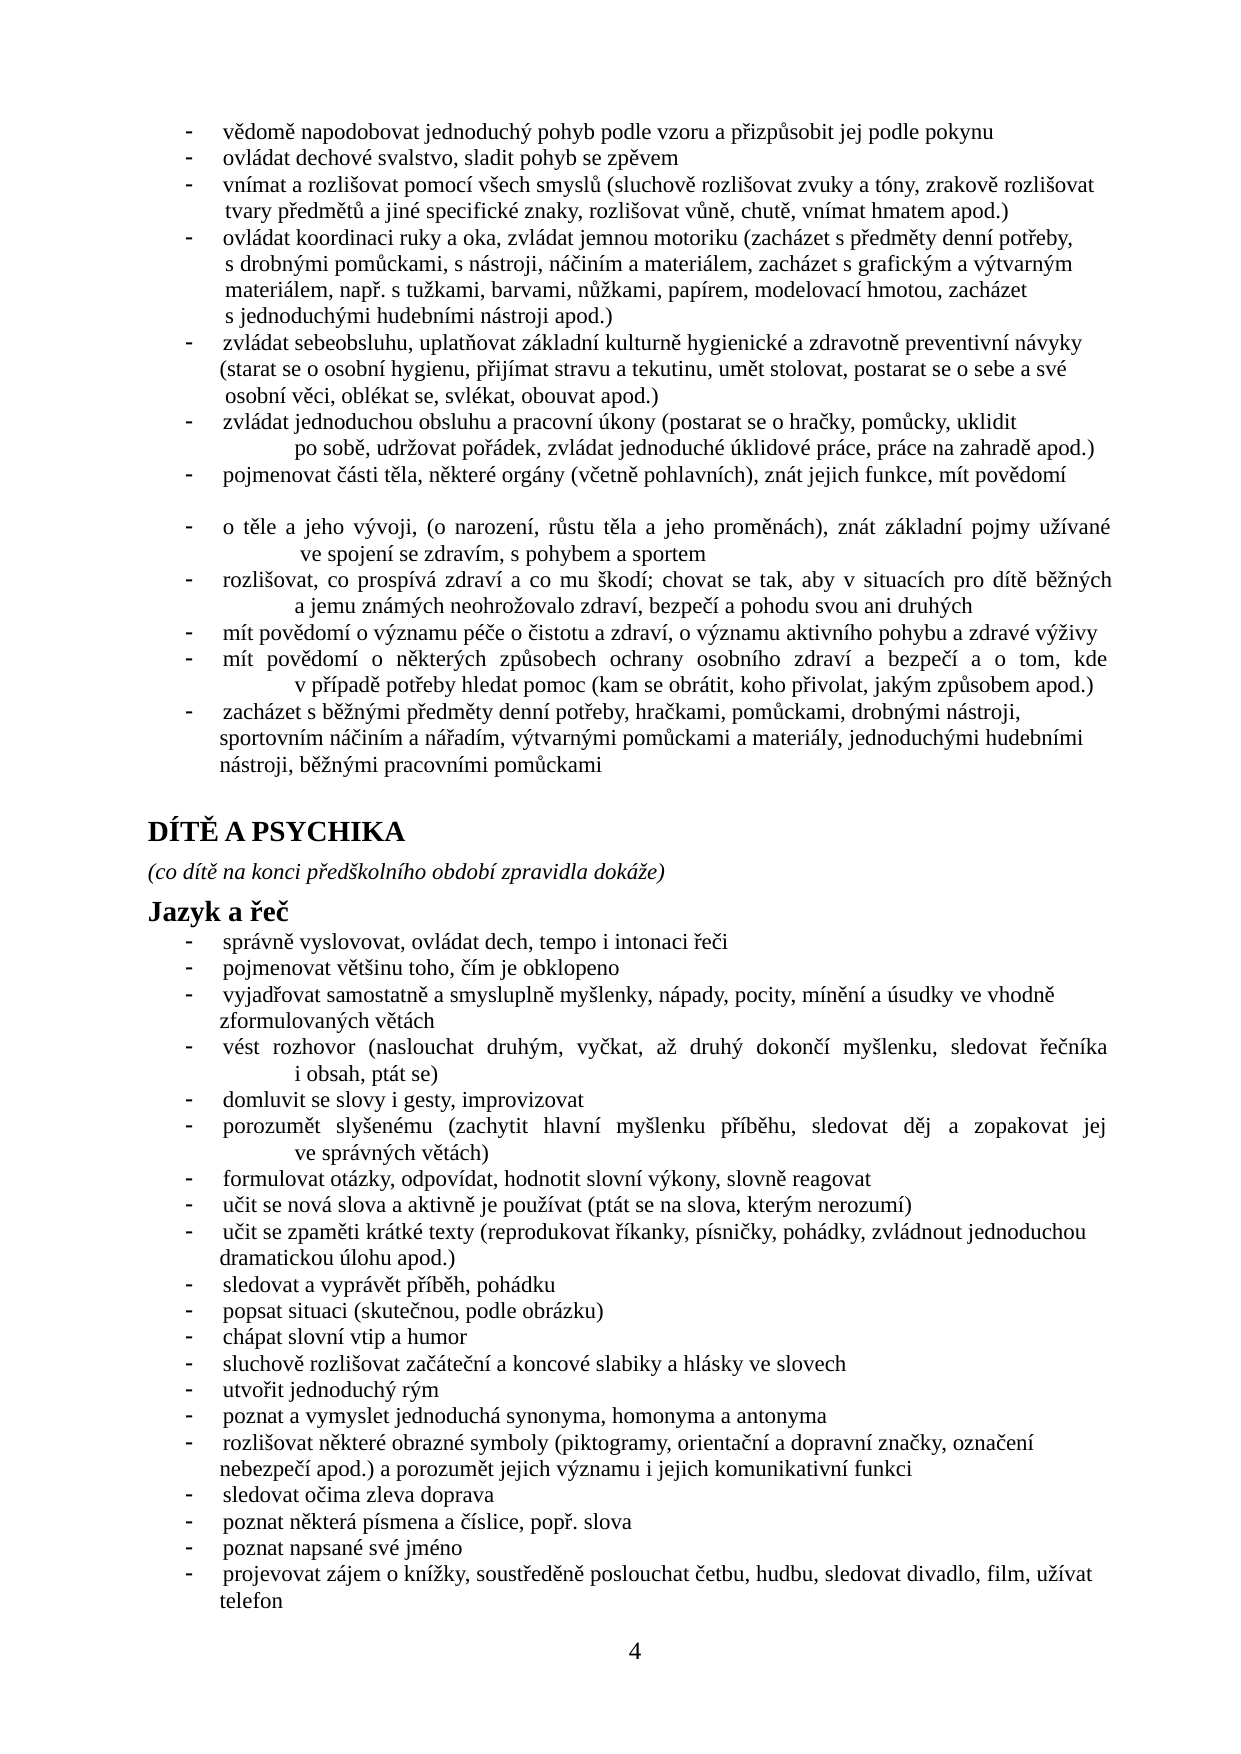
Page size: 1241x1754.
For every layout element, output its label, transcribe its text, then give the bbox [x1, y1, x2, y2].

list pojmenovat části těla, některé orgány (včetně pohlavních), znát jejich funkce, mít povědomí [185, 461, 1122, 513]
text dramatickou úlohu apod.) [185, 1244, 1122, 1271]
list rozlišovat, co prospívá zdraví a co mu škodí; chovat se tak, aby v situacích pro dítě běžných a jemu známých neohrožovalo zdraví, bezpečí a pohodu svou ani druhých [185, 566, 1122, 619]
list vést rozhovor (naslouchat druhým, vyčkat, až druhý dokončí myšlenku, sledovat řečníka i obsah, ptát se) [185, 1033, 1122, 1086]
list mít povědomí o některých způsobech ochrany osobního zdraví a bezpečí a o tom, kde v případě potřeby hledat pomoc (kam se obrátit, koho přivolat, jakým způsobem apod.) [185, 645, 1122, 698]
list poznat napsané své jméno [185, 1534, 1122, 1561]
text nástroji, běžnými pracovními pomůckami [185, 751, 1122, 777]
text sportovním náčiním a nářadím, výtvarnými pomůckami a materiály, jednoduchými hudebními [185, 724, 1122, 751]
text DÍTĚ A PSYCHIKA [148, 814, 1122, 847]
list vědomě napodobovat jednoduchý pohyb podle vzoru a přizpůsobit jej podle pokynu [185, 118, 1122, 144]
list ovládat koordinaci ruky a oka, zvládat jemnou motoriku (zacházet s předměty denní potřeby, [185, 223, 1122, 250]
list pojmenovat většinu toho, čím je obklopeno [185, 954, 1122, 981]
text (co dítě na konci předškolního období zpravidla dokáže) [148, 858, 1122, 884]
list zvládat sebeobsluhu, uplatňovat základní kulturně hygienické a zdravotně preventivní návyky [185, 329, 1122, 355]
list formulovat otázky, odpovídat, hodnotit slovní výkony, slovně reagovat [185, 1165, 1122, 1192]
list sledovat očima zleva doprava [185, 1481, 1122, 1508]
list sluchově rozlišovat začáteční a koncové slabiky a hlásky ve slovech [185, 1350, 1122, 1376]
list zacházet s běžnými předměty denní potřeby, hračkami, pomůckami, drobnými nástroji, [185, 698, 1122, 724]
text zformulovaných větách [185, 1007, 1122, 1033]
text tvary předmětů a jiné specifické znaky, rozlišovat vůně, chutě, vnímat hmatem apod.) [185, 197, 1122, 223]
text s jednoduchými hudebními nástroji apod.) [185, 303, 1122, 329]
list chápat slovní vtip a humor [185, 1323, 1122, 1350]
list o těle a jeho vývoji, (o narození, růstu těla a jeho proměnách), znát základní pojmy užívané ve spojení se zdravím, s pohybem a sportem [185, 513, 1122, 566]
list mít povědomí o významu péče o čistotu a zdraví, o významu aktivního pohybu a zdravé výživy [185, 619, 1122, 645]
list projevovat zájem o knížky, soustředěně poslouchat četbu, hudbu, sledovat divadlo, film, užívat [185, 1561, 1122, 1587]
list učit se zpaměti krátké texty (reprodukovat říkanky, písničky, pohádky, zvládnout jednoduchou [185, 1218, 1122, 1244]
text s drobnými pomůckami, s nástroji, náčiním a materiálem, zacházet s grafickým a výtvarným [185, 250, 1122, 276]
text (starat se o osobní hygienu, přijímat stravu a tekutinu, umět stolovat, postarat se o sebe a své [185, 355, 1122, 382]
list porozumět slyšenému (zachytit hlavní myšlenku příběhu, sledovat děj a zopakovat jej ve správných větách) [185, 1112, 1122, 1165]
list učit se nová slova a aktivně je používat (ptát se na slova, kterým nerozumí) [185, 1192, 1122, 1218]
text nebezpečí apod.) a porozumět jejich významu i jejich komunikativní funkci [185, 1455, 1122, 1481]
list vnímat a rozlišovat pomocí všech smyslů (sluchově rozlišovat zvuky a tóny, zrakově rozlišovat [185, 171, 1122, 197]
text telefon [185, 1587, 1122, 1613]
list zvládat jednoduchou obsluhu a pracovní úkony (postarat se o hračky, pomůcky, uklidit po sobě, udržovat pořádek, zvládat jednoduché úklidové práce, práce na zahradě apod.) [185, 408, 1122, 461]
list poznat některá písmena a číslice, popř. slova [185, 1508, 1122, 1534]
list rozlišovat některé obrazné symboly (piktogramy, orientační a dopravní značky, označení [185, 1429, 1122, 1455]
list utvořit jednoduchý rým [185, 1376, 1122, 1402]
list vyjadřovat samostatně a smysluplně myšlenky, nápady, pocity, mínění a úsudky ve vhodně [185, 981, 1122, 1007]
list domluvit se slovy i gesty, improvizovat [185, 1086, 1122, 1112]
text materiálem, např. s tužkami, barvami, nůžkami, papírem, modelovací hmotou, zacházet [185, 276, 1122, 303]
list správně vyslovovat, ovládat dech, tempo i intonaci řeči [185, 928, 1122, 954]
list popsat situaci (skutečnou, podle obrázku) [185, 1297, 1122, 1323]
list sledovat a vyprávět příběh, pohádku [185, 1271, 1122, 1297]
list poznat a vymyslet jednoduchá synonyma, homonyma a antonyma [185, 1402, 1122, 1429]
list ovládat dechové svalstvo, sladit pohyb se zpěvem [185, 144, 1122, 171]
text Jazyk a řeč [148, 894, 1122, 928]
text osobní věci, oblékat se, svlékat, obouvat apod.) [185, 382, 1122, 408]
